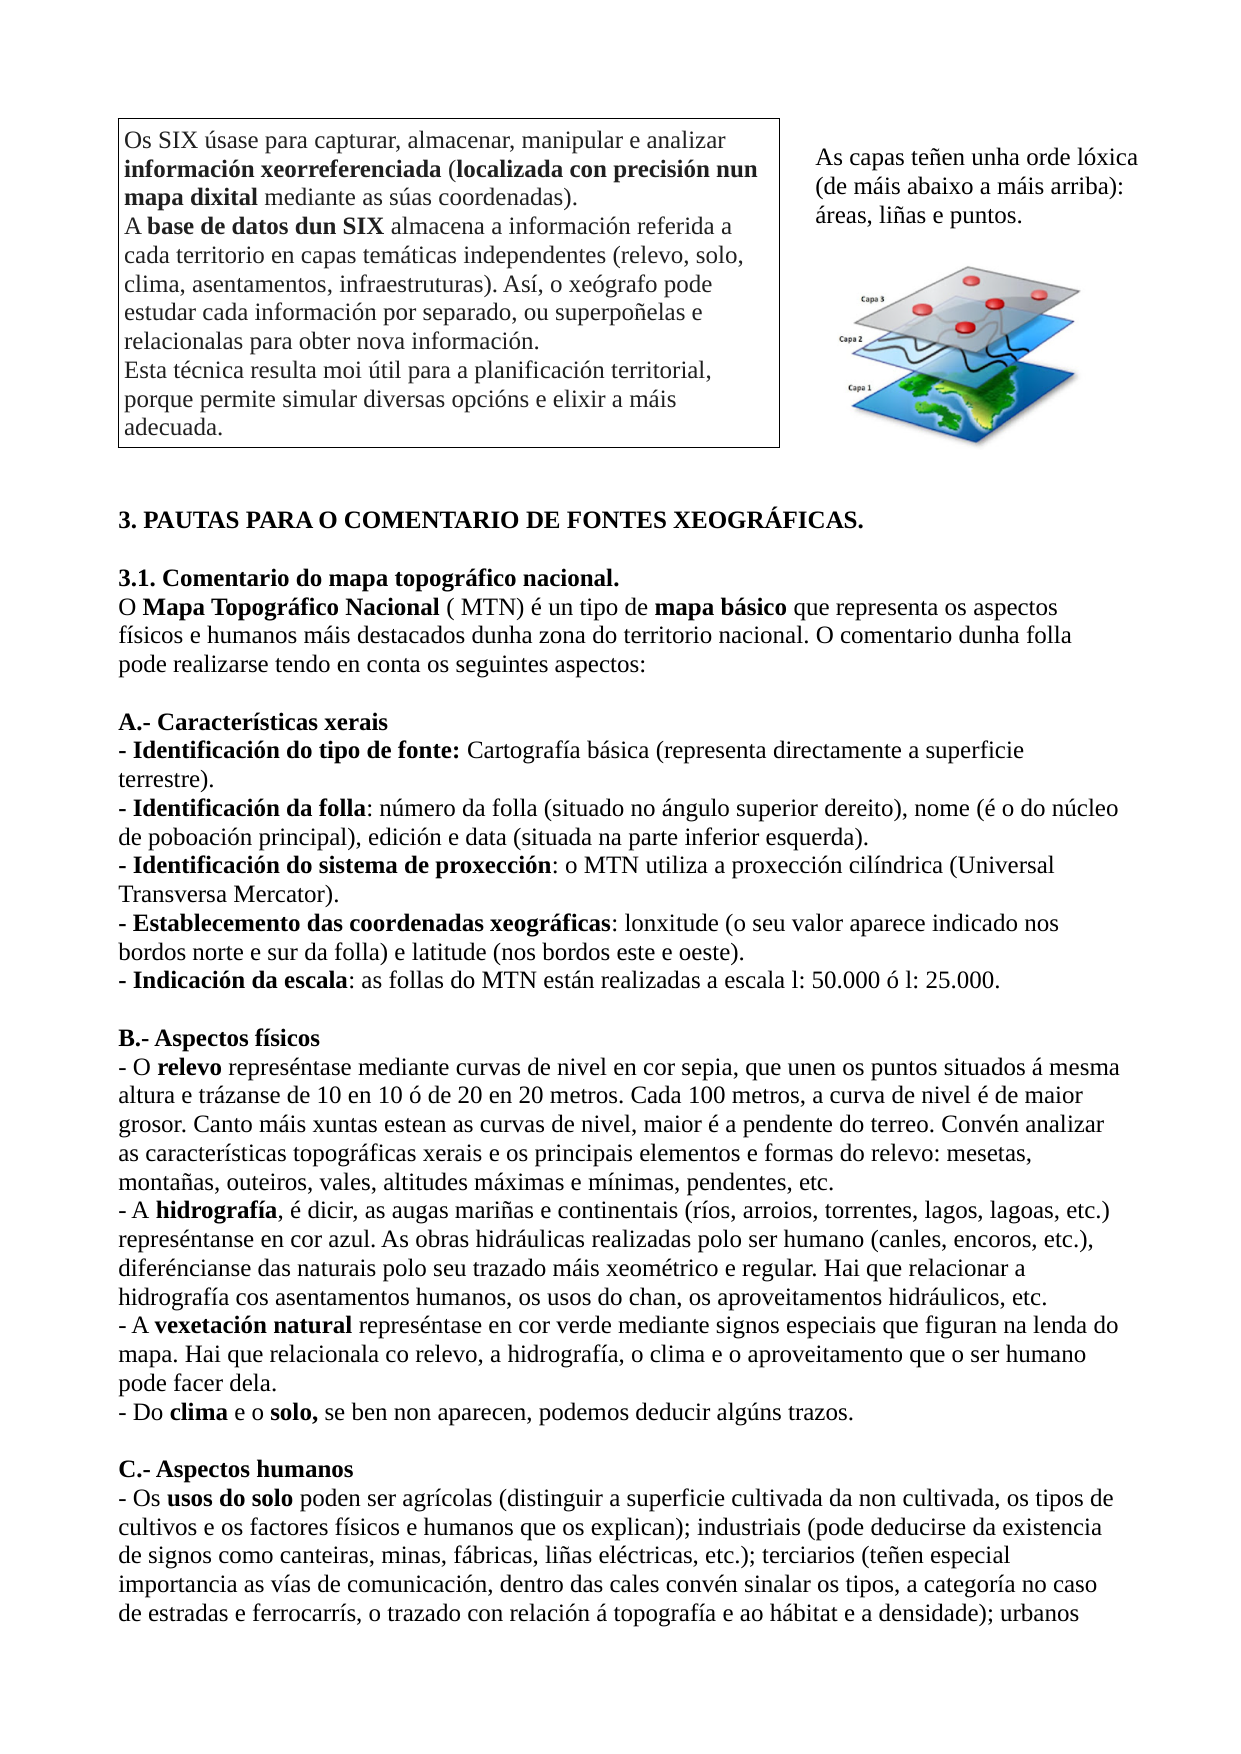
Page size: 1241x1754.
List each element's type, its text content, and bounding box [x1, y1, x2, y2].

text - Identificación do tipo de fonte: Cartografía básica (representa directamente a superficie terrestre). [118, 735, 1122, 793]
text - A hidrografía, é dicir, as augas mariñas e continentais (ríos, arroios, torrentes, lagos, lagoas, etc.) represéntanse en cor azul. As obras hidráulicas realizadas polo ser humano (canles, encoros, etc.), diferéncianse das naturais polo seu trazado máis xeométrico e regular. Hai que relacionar a hidrografía cos asentamentos humanos, os usos do chan, os aproveitamentos hidráulicos, etc. [118, 1195, 1122, 1310]
table_header Os SIX úsase para capturar, almacenar, manipular e analizar información xeorreferenciada (localizada con precisión nun mapa dixital mediante as súas coordenadas). A base de datos dun SIX almacena a información referida a cada territorio en capas temáticas independentes (relevo, solo, clima, asentamentos, infraestruturas). Así, o xeógrafo pode estudar cada información por separado, ou superpoñelas e relacionalas para obter nova información. Esta técnica resulta moi útil para a planificación territorial, porque permite simular diversas opcións e elixir a máis adecuada. [119, 119, 779, 447]
text - Establecemento das coordenadas xeográficas: lonxitude (o seu valor aparece indicado nos bordos norte e sur da folla) e latitude (nos bordos este e oeste). [118, 908, 1122, 965]
text - Identificación do sistema de proxección: o MTN utiliza a proxección cilíndrica (Universal Transversa Mercator). [118, 850, 1122, 908]
text - Identificación da folla: número da folla (situado no ángulo superior dereito), nome (é o do núcleo de poboación principal), edición e data (situada na parte inferior esquerda). [118, 793, 1122, 850]
text - Os usos do solo poden ser agrícolas (distinguir a superficie cultivada da non cultivada, os tipos de cultivos e os factores físicos e humanos que os explican); industriais (pode deducirse da existencia de signos como canteiras, minas, fábricas, liñas eléctricas, etc.); terciarios (teñen especial importancia as vías de comunicación, dentro das cales convén sinalar os tipos, a categoría no caso de estradas e ferrocarrís, o trazado con relación á topografía e ao hábitat e a densidade); urbanos [118, 1483, 1122, 1627]
text - A vexetación natural represéntase en cor verde mediante signos especiais que figuran na lenda do mapa. Hai que relacionala co relevo, a hidrografía, o clima e o aproveitamento que o ser humano pode facer dela. [118, 1310, 1122, 1397]
text O Mapa Topográfico Nacional ( MTN) é un tipo de mapa básico que representa os aspectos físicos e humanos máis destacados dunha zona do territorio nacional. O comentario dunha folla pode realizarse tendo en conta os seguintes aspectos: [118, 592, 1122, 678]
text - Indicación da escala: as follas do MTN están realizadas a escala l: 50.000 ó l: 25.000. [118, 965, 1122, 994]
text - O relevo represéntase mediante curvas de nivel en cor sepia, que unen os puntos situados á mesma altura e trázanse de 10 en 10 ó de 20 en 20 metros. Cada 100 metros, a curva de nivel é de maior grosor. Canto máis xuntas estean as curvas de nivel, maior é a pendente do terreo. Convén analizar as características topográficas xerais e os principais elementos e formas do relevo: mesetas, montañas, outeiros, vales, altitudes máximas e mínimas, pendentes, etc. [118, 1052, 1122, 1195]
text C.- Aspectos humanos [118, 1454, 1122, 1483]
text - Do clima e o solo, se ben non aparecen, podemos deducir algúns trazos. [118, 1397, 1122, 1425]
text 3.1. Comentario do mapa topográfico nacional. [118, 563, 1122, 592]
text 3. PAUTAS PARA O COMENTARIO DE FONTES XEOGRÁFICAS. [118, 505, 1122, 534]
text B.- Aspectos físicos [118, 1023, 1122, 1052]
picture [793, 240, 1149, 451]
text A.- Características xerais [118, 707, 1122, 735]
